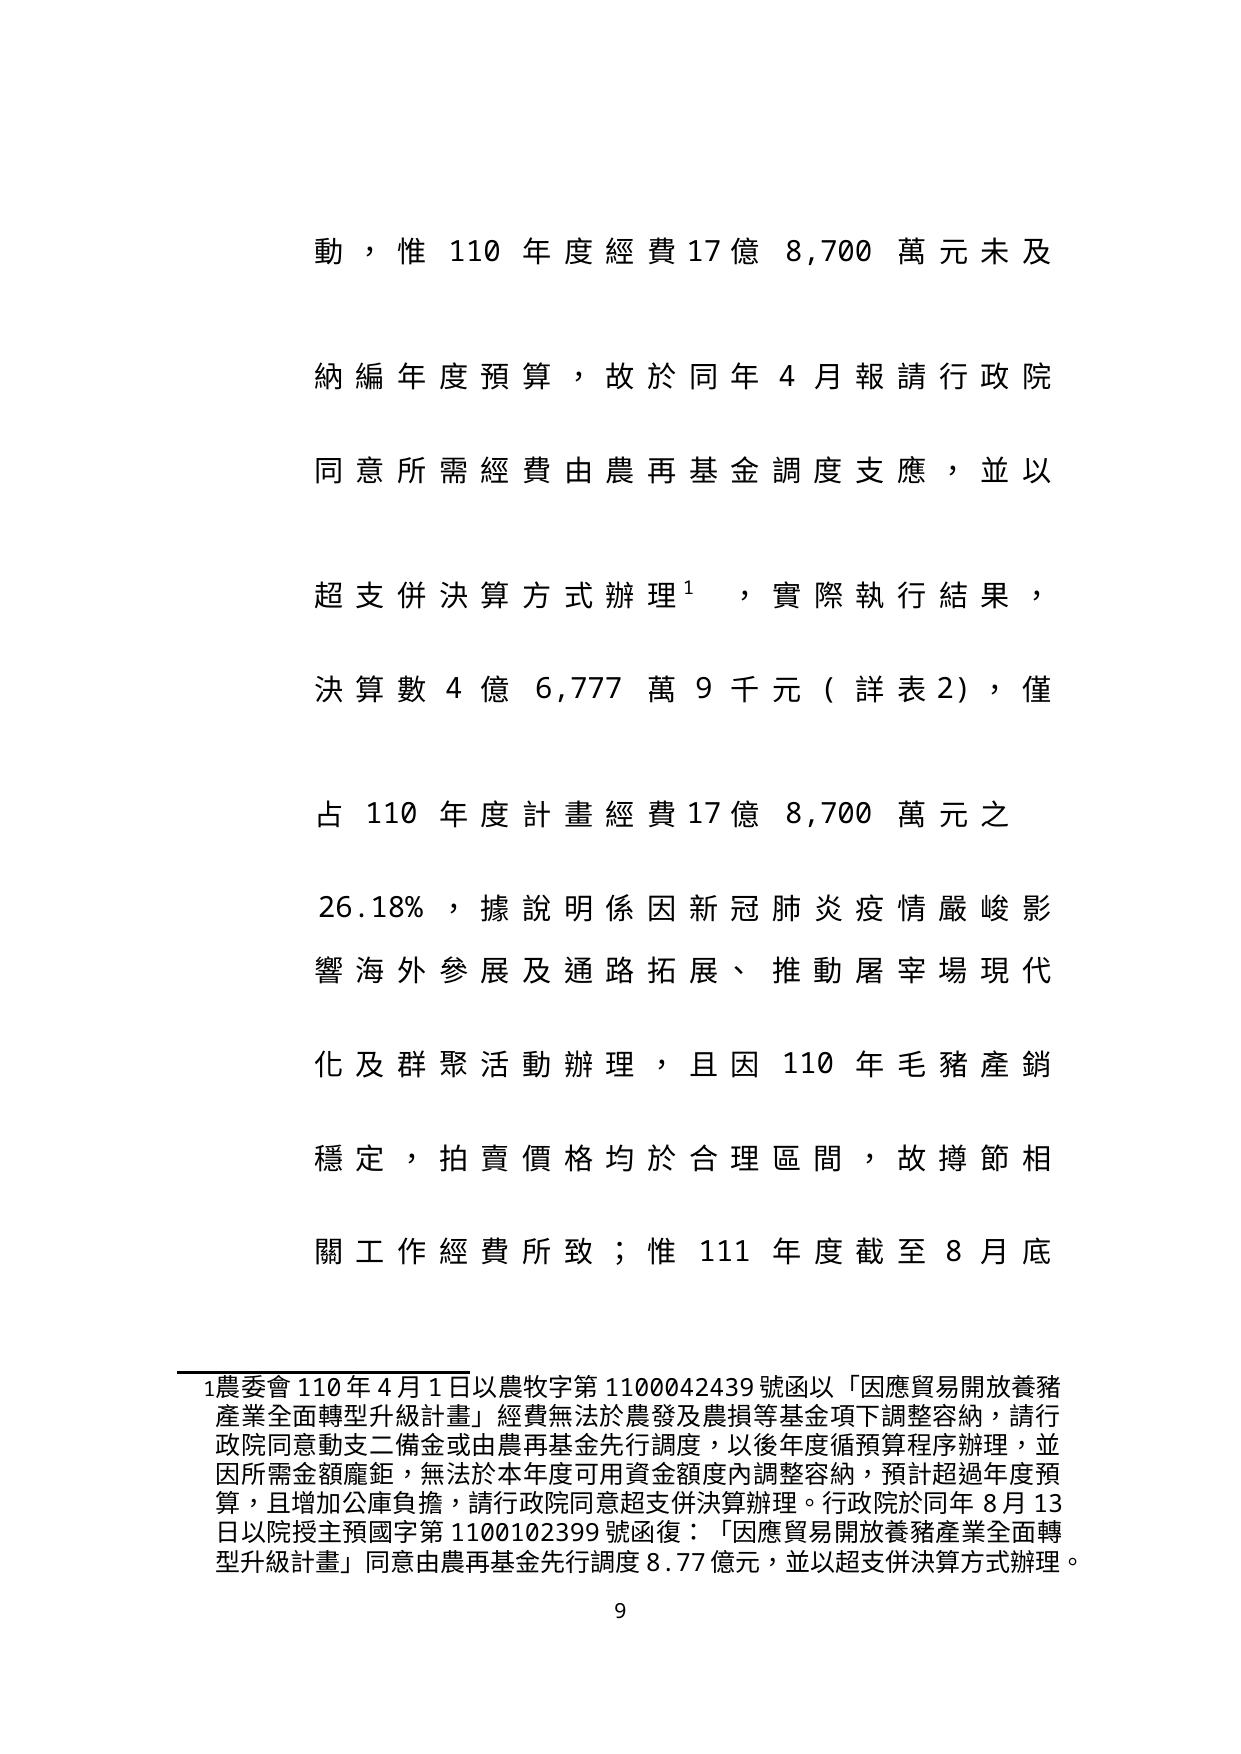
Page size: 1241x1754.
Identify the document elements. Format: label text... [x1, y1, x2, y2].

text 動，惟110年度經費17億8,700萬元未及納編年度預算，故於同年4月報請行政院同意所需經費由農再基金調度支應，並以超支併決算方式辦理，實際執行結果，決算數4億6,777萬9千元(詳表2)，僅占110年度計畫經費17億8,700萬元之26.18%，據說明係因新冠肺炎疫情嚴峻影響海外參展及通路拓展、推動屠宰場現代化及群聚活動辦理，且因110年毛豬產銷穩定，拍賣價格均於合理區間，故撙節相關工作經費所致；惟111年度截至8月底 [271, 177, 1058, 1302]
text 農委會110年4月1日以農牧字第1100042439號函以「因應貿易開放養豬產業全面轉型升級計畫」經費無法於農發及農損等基金項下調整容納，請行政院同意動支二備金或由農再基金先行調度，以後年度循預算程序辦理，並因所需金額龐鉅，無法於本年度可用資金額度內調整容納，預計超過年度預算，且增加公庫負擔，請行政院同意超支併決算辦理。行政院於同年8月13日以院授主預國字第1100102399號函復：「因應貿易開放養豬產業全面轉型升級計畫」同意由農再基金先行調度8.77億元，並以超支併決算方式辦理。 [203, 1373, 1063, 1577]
